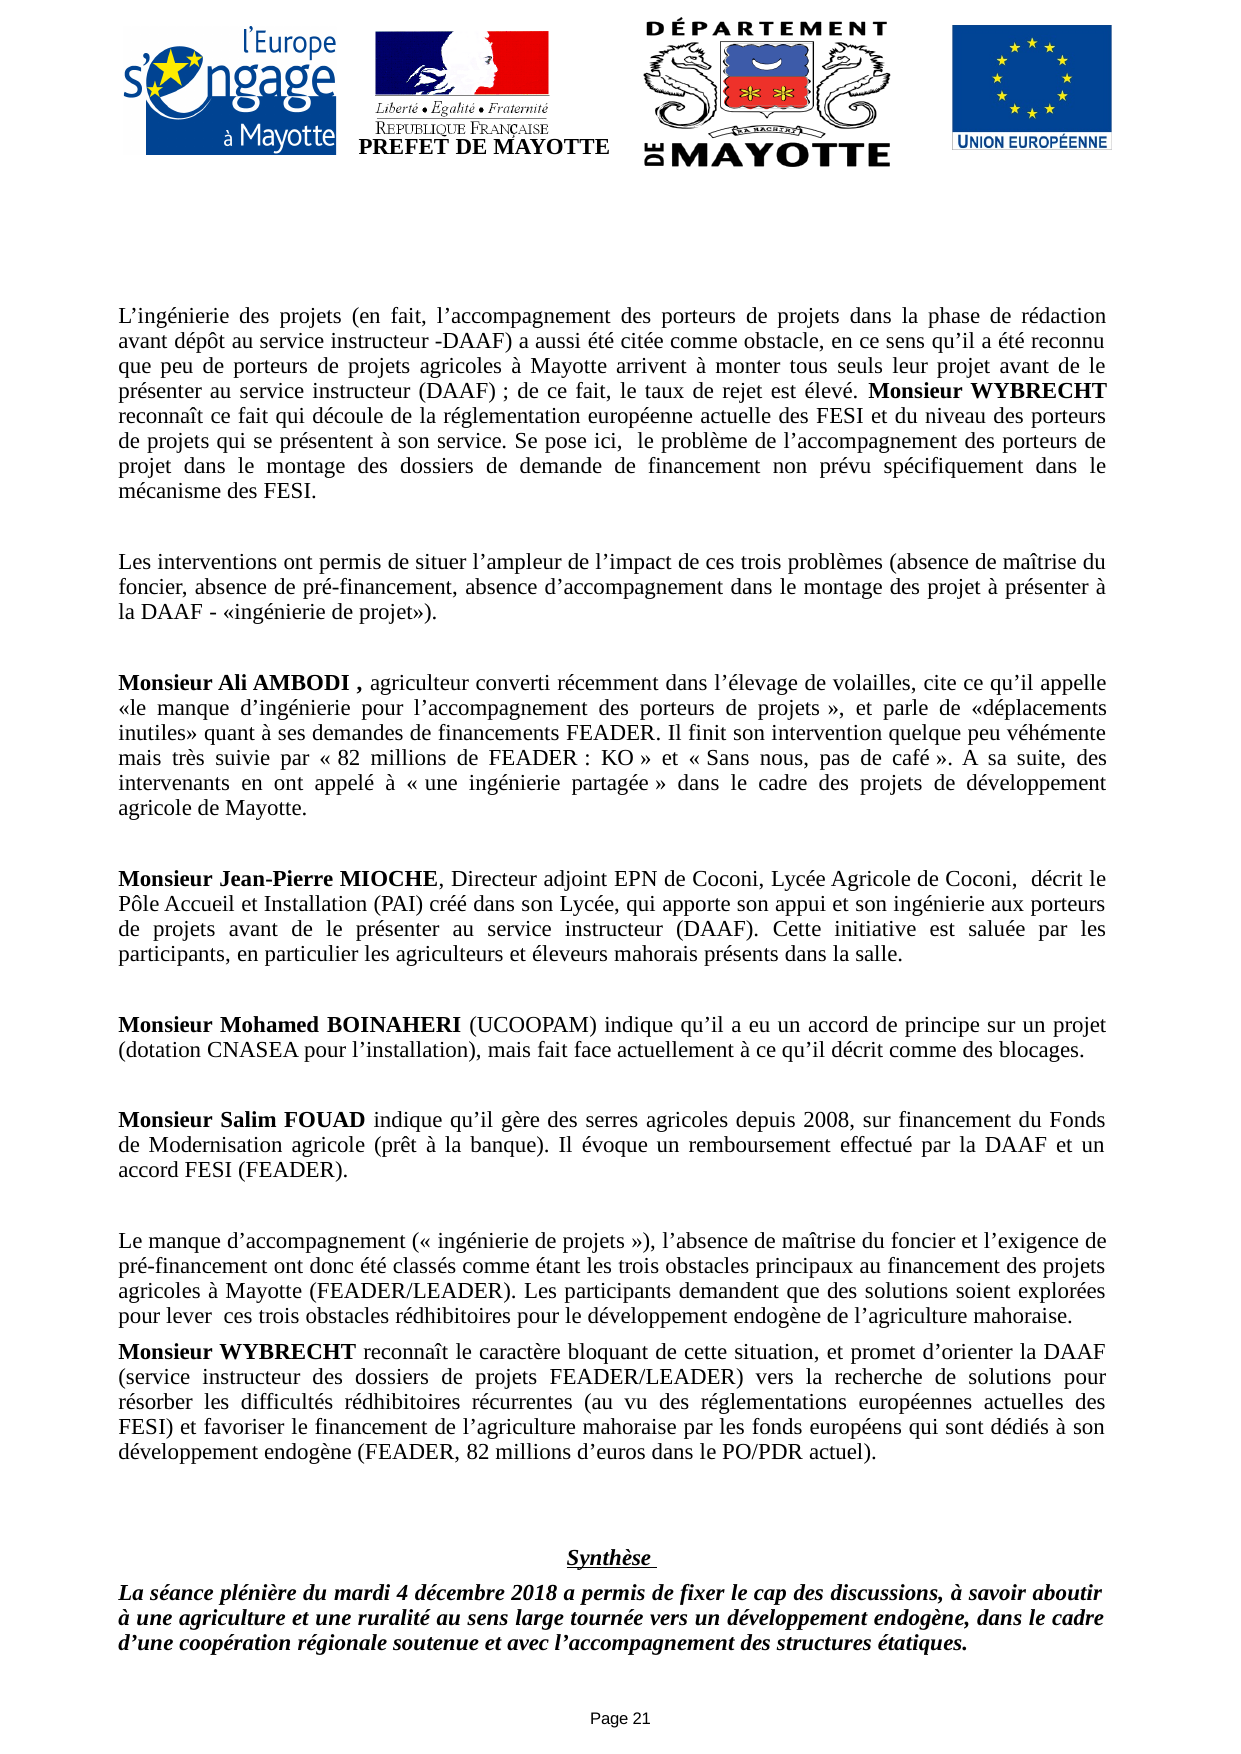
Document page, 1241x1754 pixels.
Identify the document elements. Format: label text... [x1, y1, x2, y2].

text L’ingénierie des projets (en fait, l’accompagnement des porteurs de projets dans la phase de rédaction avant dépôt au service instructeur -DAAF) a aussi été citée comme obstacle, en ce sens qu’il a été reconnu que peu de porteurs de projets agricoles à Mayotte arrivent à monter tous seuls leur projet avant de le présenter au service instructeur (DAAF) ; de ce fait, le taux de rejet est élevé. Monsieur WYBRECHT reconnaît ce fait qui découle de la réglementation européenne actuelle des FESI et du niveau des porteurs de projets qui se présentent à son service. Se pose ici, le problème de l’accompagnement des porteurs de projet dans le montage des dossiers de demande de financement non prévu spécifiquement dans le mécanisme des FESI. [118, 304, 1107, 504]
picture [123, 26, 337, 155]
text Synthèse [118, 1545, 1107, 1570]
text Le manque d’accompagnement (« ingénierie de projets »), l’absence de maîtrise du foncier et l’exigence de pré-financement ont donc été classés comme étant les trois obstacles principaux au financement des projets agricoles à Mayotte (FEADER/LEADER). Les participants demandent que des solutions soient explorées pour lever ces trois obstacles rédhibitoires pour le développement endogène de l’agriculture mahoraise. [118, 1229, 1107, 1329]
text Monsieur Ali AMBODI , agriculteur converti récemment dans l’élevage de volailles, cite ce qu’il appelle «le manque d’ingénierie pour l’accompagnement des porteurs de projets », et parle de «déplacements inutiles» quant à ses demandes de financements FEADER. Il finit son intervention quelque peu véhémente mais très suivie par « 82 millions de FEADER : KO » et « Sans nous, pas de café ». A sa suite, des intervenants en ont appelé à « une ingénierie partagée » dans le cadre des projets de développement agricole de Mayotte. [118, 670, 1107, 820]
text Monsieur WYBRECHT reconnaît le caractère bloquant de cette situation, et promet d’orienter la DAAF (service instructeur des dossiers de projets FEADER/LEADER) vers la recherche de solutions pour résorber les difficultés rédhibitoires récurrentes (au vu des réglementations européennes actuelles des FESI) et favoriser le financement de l’agriculture mahoraise par les fonds européens qui sont dédiés à son développement endogène (FEADER, 82 millions d’euros dans le PO/PDR actuel). [118, 1339, 1107, 1464]
picture [952, 25, 1112, 150]
text La séance plénière du mardi 4 décembre 2018 a permis de fixer le cap des discussions, à savoir aboutir à une agriculture et une ruralité au sens large tournée vers un développement endogène, dans le cadre d’une coopération régionale soutenue et avec l’accompagnement des structures étatiques. [118, 1581, 1107, 1656]
text Monsieur Salim FOUAD indique qu’il gère des serres agricoles depuis 2008, sur financement du Fonds de Modernisation agricole (prêt à la banque). Il évoque un remboursement effectué par la DAAF et un accord FESI (FEADER). [118, 1108, 1107, 1183]
picture [642, 17, 891, 167]
text Les interventions ont permis de situer l’ampleur de l’impact de ces trois problèmes (absence de maîtrise du foncier, absence de pré-financement, absence d’accompagnement dans le montage des projet à présenter à la DAAF - «ingénierie de projet»). [118, 549, 1107, 624]
text Monsieur Jean-Pierre MIOCHE, Directeur adjoint EPN de Coconi, Lycée Agricole de Coconi, décrit le Pôle Accueil et Installation (PAI) créé dans son Lycée, qui apporte son appui et son ingénierie aux porteurs de projets avant de le présenter au service instructeur (DAAF). Cette initiative est saluée par les participants, en particulier les agriculteurs et éleveurs mahorais présents dans la salle. [118, 866, 1107, 966]
picture [371, 26, 553, 139]
text Monsieur Mohamed BOINAHERI (UCOOPAM) indique qu’il a eu un accord de principe sur un projet (dotation CNASEA pour l’installation), mais fait face actuellement à ce qu’il décrit comme des blocages. [118, 1012, 1107, 1062]
